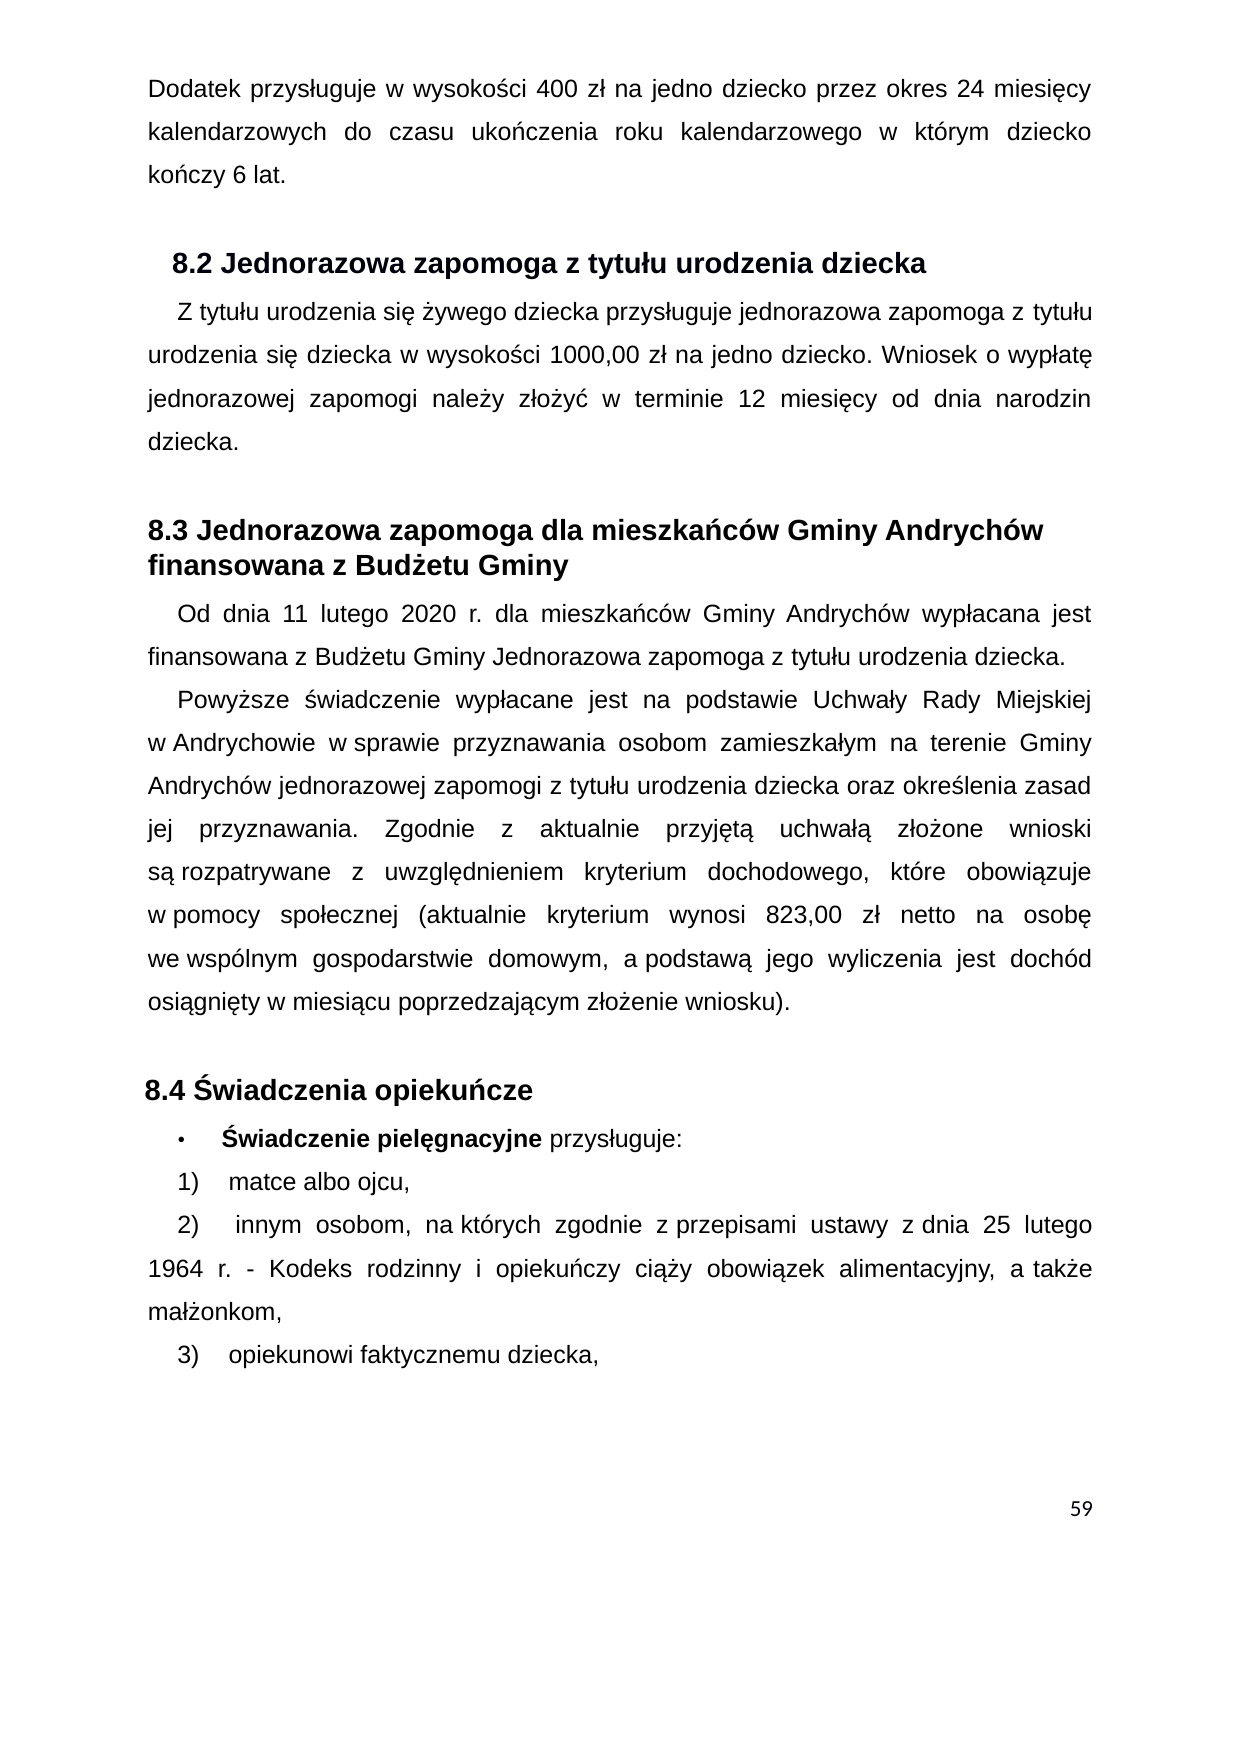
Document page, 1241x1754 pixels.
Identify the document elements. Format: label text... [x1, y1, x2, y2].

text 1) matce albo ojcu, [148, 1167, 1093, 1196]
text 3) opiekunowi faktycznemu dziecka, [148, 1340, 1093, 1368]
text Dodatek przysługuje w wysokości 400 zł na jedno dziecko przez okres 24 miesięcy kalendarzowych do czasu ukończenia roku kalendarzowego w którym dziecko kończy 6 lat. [148, 74, 1093, 189]
text 2) innym osobom, na których zgodnie z przepisami ustawy z dnia 25 lutego 1964 r. - Kodeks rodzinny i opiekuńczy ciąży obowiązek alimentacyjny, a także małżonkom, [148, 1210, 1093, 1325]
text 8.4 Świadczenia opiekuńcze [112, 1073, 1093, 1107]
text Powyższe świadczenie wypłacane jest na podstawie Uchwały Rady Miejskiej w Andrychowie w sprawie przyznawania osobom zamieszkałym na terenie Gminy Andrychów jednorazowej zapomogi z tytułu urodzenia dziecka oraz określenia zasad jej przyznawania. Zgodnie z aktualnie przyjętą uchwałą złożone wnioski są rozpatrywane z uwzględnieniem kryterium dochodowego, które obowiązuje w pomocy społecznej (aktualnie kryterium wynosi 823,00 zł netto na osobę we wspólnym gospodarstwie domowym, a podstawą jego wyliczenia jest dochód osiągnięty w miesiącu poprzedzającym złożenie wniosku). [148, 685, 1093, 1016]
text Z tytułu urodzenia się żywego dziecka przysługuje jednorazowa zapomoga z tytułu urodzenia się dziecka w wysokości 1000,00 zł na jedno dziecko. Wniosek o wypłatę jednorazowej zapomogi należy złożyć w terminie 12 miesięcy od dnia narodzin dziecka. [148, 297, 1093, 456]
text Od dnia 11 lutego 2020 r. dla mieszkańców Gminy Andrychów wypłacana jest finansowana z Budżetu Gminy Jednorazowa zapomoga z tytułu urodzenia dziecka. [148, 599, 1093, 671]
text 8.2 Jednorazowa zapomoga z tytułu urodzenia dziecka [148, 246, 1093, 280]
text 8.3 Jednorazowa zapomoga dla mieszkańców Gminy Andrychów finansowana z Budżetu Gminy [148, 513, 1093, 581]
list Świadczenie pielęgnacyjne przysługuje: [148, 1124, 1093, 1153]
